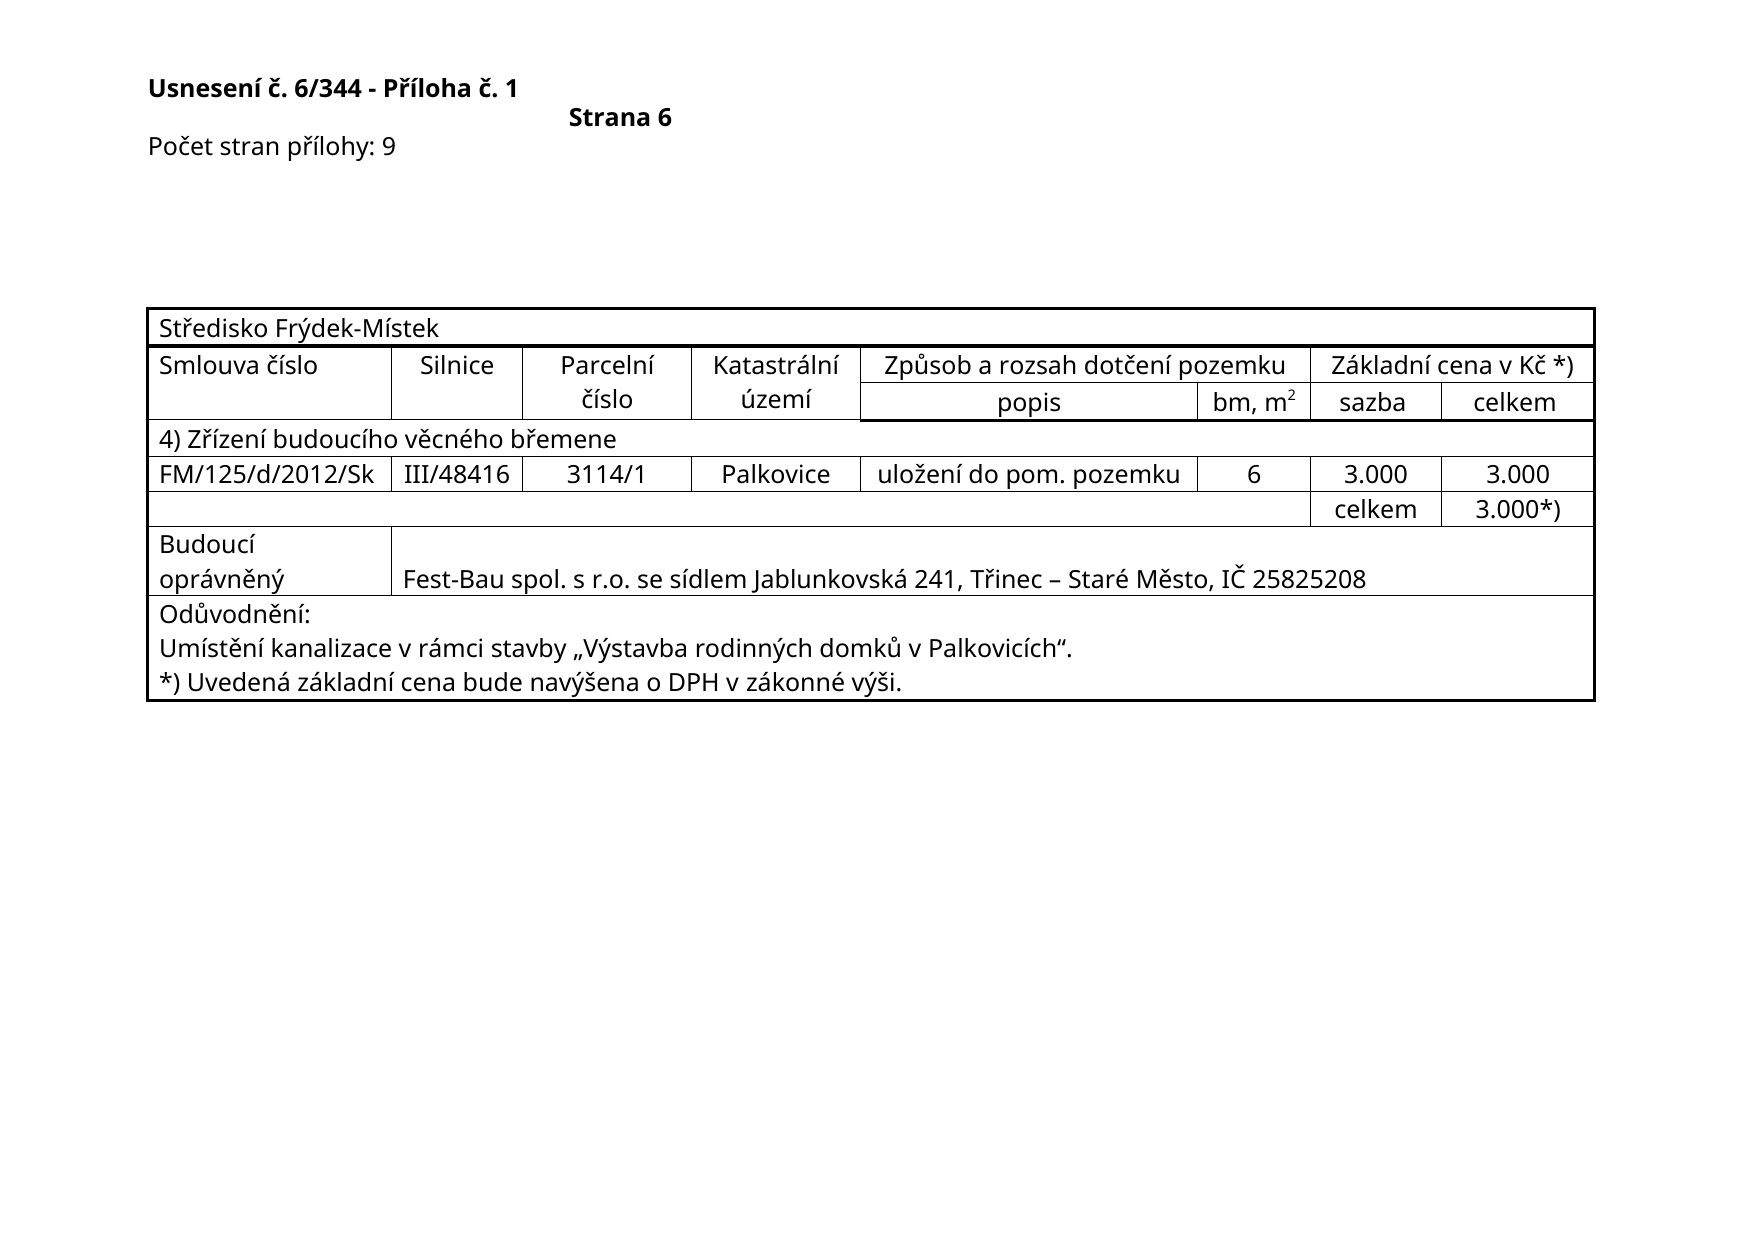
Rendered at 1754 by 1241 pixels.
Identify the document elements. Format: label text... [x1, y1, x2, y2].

table_cell III/48416 [392, 457, 522, 491]
table_cell Základní cena v Kč *) [1311, 348, 1593, 382]
table_cell popis [861, 383, 1197, 419]
table_cell 4) Zřízení budoucího věcného břemene [149, 420, 1593, 456]
table_header Středisko Frýdek-Místek [149, 310, 1593, 344]
table_cell celkem [1442, 383, 1593, 419]
table_cell Parcelní číslo [523, 348, 691, 419]
table_cell 3.000 [1442, 457, 1593, 491]
table_cell 3.000*) [1442, 492, 1593, 526]
table_cell Budoucí oprávněný [149, 527, 391, 595]
table_cell Způsob a rozsah dotčení pozemku [861, 348, 1310, 382]
table_cell Katastrální území [692, 348, 860, 419]
table_cell Fest-Bau spol. s r.o. se sídlem Jablunkovská 241, Třinec – Staré Město, IČ 25825208 [392, 527, 1593, 595]
table_cell FM/125/d/2012/Sk [149, 457, 391, 491]
table_cell bm, m2 [1198, 383, 1310, 419]
table_cell Odůvodnění: Umístění kanalizace v rámci stavby „Výstavba rodinných domků v Palkovicích“. *) Uvedená základní cena bude navýšena o DPH v zákonné výši. [149, 596, 1593, 698]
table_cell 6 [1198, 457, 1310, 491]
table_cell sazba [1311, 383, 1441, 419]
table_cell uložení do pom. pozemku [861, 457, 1197, 491]
table_cell Silnice [392, 348, 522, 419]
table_cell Palkovice [692, 457, 860, 491]
table_cell celkem [1311, 492, 1441, 526]
table_cell Smlouva číslo [149, 348, 391, 419]
table_cell 3.000 [1311, 457, 1441, 491]
table_cell 3114/1 [523, 457, 691, 491]
table_cell [149, 492, 1310, 526]
